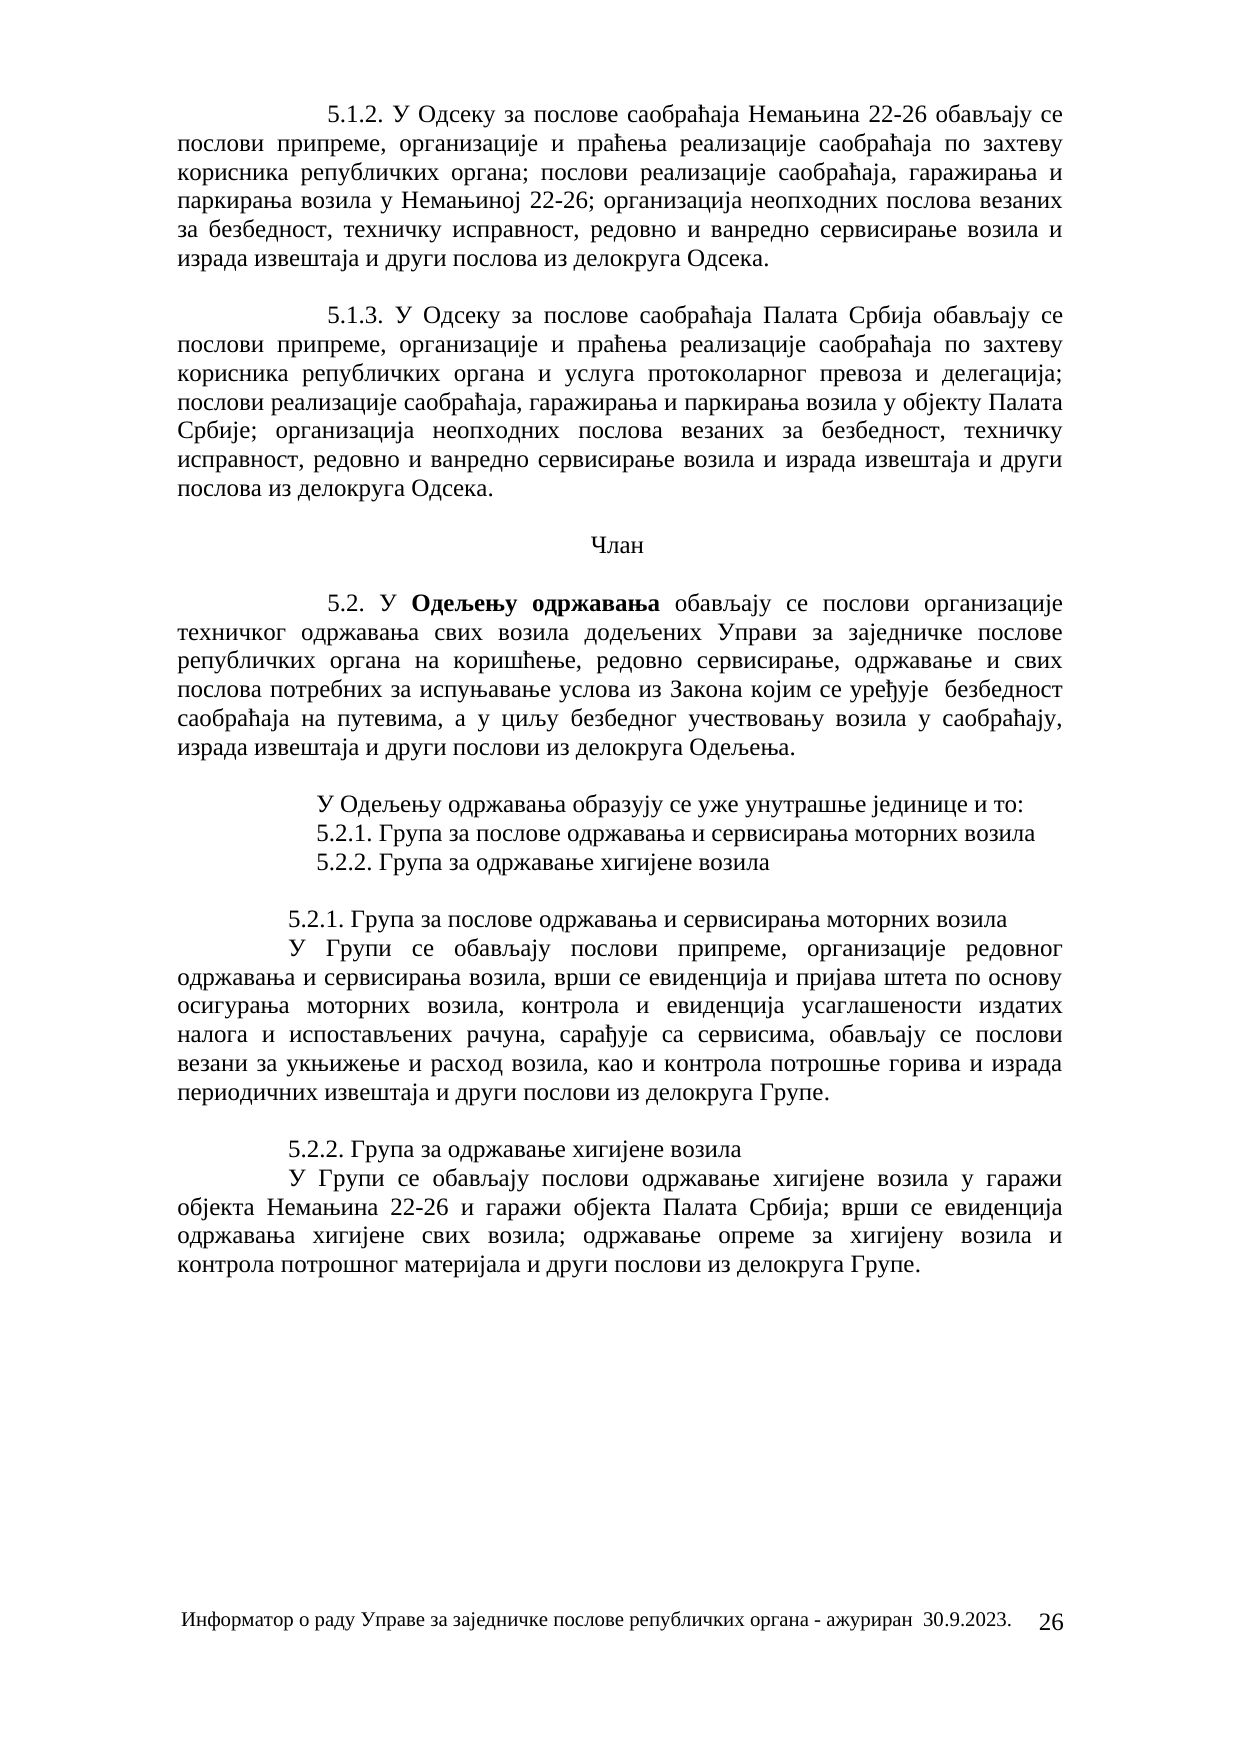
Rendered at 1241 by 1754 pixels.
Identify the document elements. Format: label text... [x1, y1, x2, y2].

subtitle 5.1.2. У Одсеку за послове саобраћаја Немањина 22-26 обављају се послови припреме, организације и праћења реализације саобраћаја по захтеву корисника републичких органа; послови реализације саобраћаја, гаражирања и паркирања возила у Немањиној 22-26; организација неопходних послова везаних за безбедност, техничку исправност, редовно и ванредно сервисирање возила и израда извештаја и други послова из делокруга Одсека. [177, 99, 1063, 272]
text У Групи се обављају послови одржавање хигијене возила у гаражи објекта Немањина 22-26 и гаражи објекта Палата Србија; врши се евиденција одржавања хигијене свих возила; одржавање опреме за хигијену возила и контрола потрошног материјала и други послови из делокруга Групе. [177, 1163, 1063, 1278]
text Члан [177, 531, 1063, 559]
text 5.2.2. Група за одржавање хигијене возила [177, 847, 1063, 876]
text У Групи се обављају послови припреме, организације редовног одржавања и сервисирања возила, врши се евиденција и пријава штета по основу осигурања моторних возила, контрола и евиденција усаглашености издатих налога и испостављених рачуна, сарађује са сервисима, обављају се послови везани за укњижење и расход возила, као и контрола потрошње горива и израда периодичних извештаја и други послови из делокруга Групе. [177, 933, 1063, 1106]
text 5.2.1. Група за послове одржавањa и сервисирања моторних возила [177, 904, 1063, 933]
subtitle 5.1.3. У Одсеку за послове саобраћаја Палата Србија обављају се послови припреме, организације и праћења реализације саобраћаја по захтеву корисника републичких органа и услуга протоколарног превоза и делегација; послови реализације саобраћаја, гаражирања и паркирања возила у објекту Палата Србије; организација неопходних послова везаних за безбедност, техничку исправност, редовно и ванредно сервисирање возила и израда извештаја и други послова из делокруга Одсека. [177, 301, 1063, 502]
text 5.2.2. Група за одржавање хигијене возила [177, 1134, 1063, 1163]
text 5.2. У Одељењу одржавања обављају се послови организације техничког одржавања свих возила додељених Управи за заједничке послове републичких органа на коришћење, редовно сервисирање, одржавање и свих послова потребних за испуњавање услова из Закона којим се уређује безбедност саобраћаја на путевима, а у циљу безбедног учествовању возила у саобраћају, израда извештаја и други послови из делокруга Одељења. [177, 588, 1063, 761]
text 5.2.1. Група за послове одржавањa и сервисирања моторних возила [177, 818, 1063, 847]
text У Одељењу одржавања образују се уже унутрашње јединице и то: [177, 789, 1063, 818]
